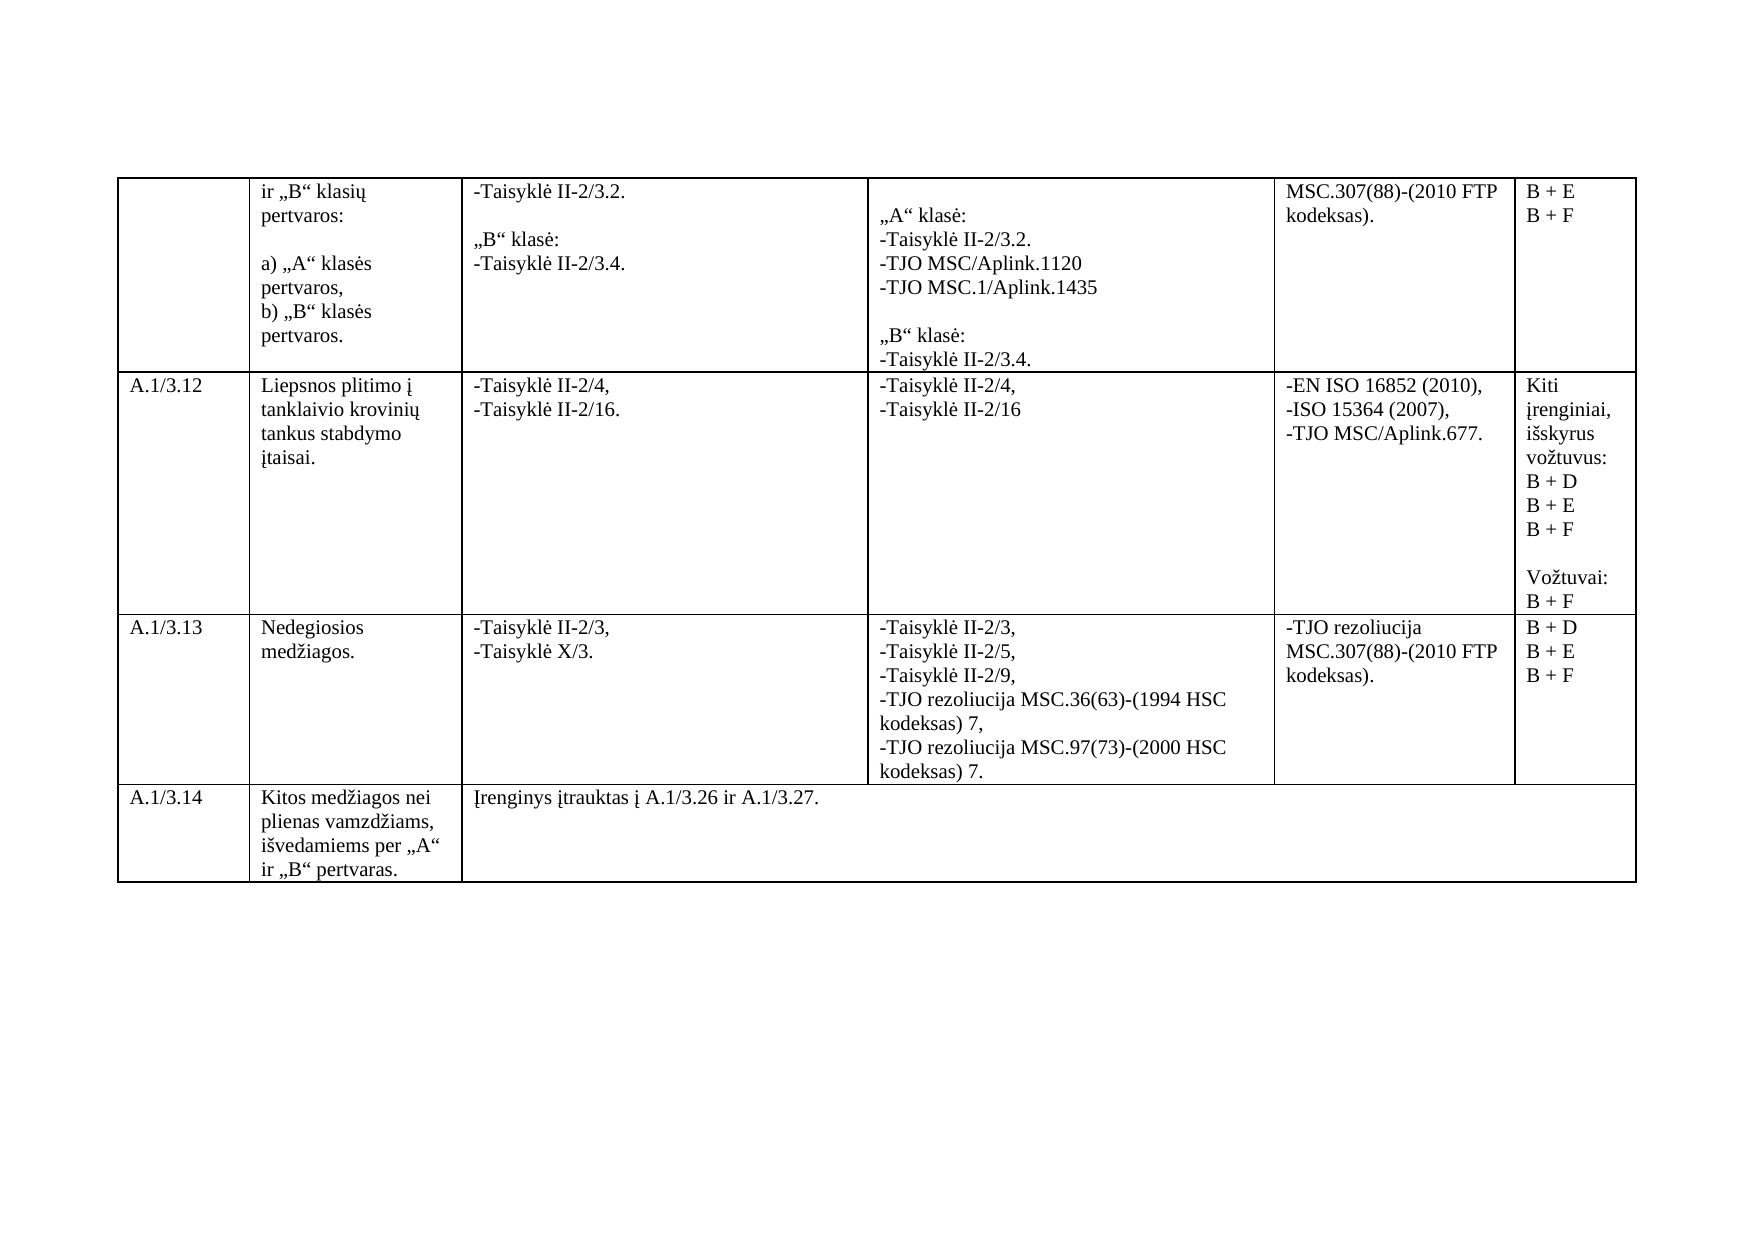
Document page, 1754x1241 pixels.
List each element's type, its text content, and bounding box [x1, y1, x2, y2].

table_cell -Taisyklė II-2/3, -Taisyklė II-2/5, -Taisyklė II-2/9, -TJO rezoliucija MSC.36(63)-(1994 HSC kodeksas) 7, -TJO rezoliucija MSC.97(73)-(2000 HSC kodeksas) 7. [869, 615, 1274, 783]
table_cell [119, 179, 249, 371]
table_cell A.1/3.14 [119, 785, 249, 881]
table_cell -Taisyklė II-2/4, -Taisyklė II-2/16. [463, 373, 867, 613]
table_cell Kiti įrenginiai, išskyrus vožtuvus: B + D B + E B + F Vožtuvai: B + F [1516, 373, 1635, 613]
table_cell -EN ISO 16852 (2010), -ISO 15364 (2007), -TJO MSC/Aplink.677. [1275, 373, 1514, 613]
table_cell MSC.307(88)-(2010 FTP kodeksas). [1275, 179, 1514, 371]
table_cell -Taisyklė II-2/4, -Taisyklė II-2/16 [869, 373, 1274, 613]
table_cell ir „B“ klasių pertvaros: a) „A“ klasės pertvaros, b) „B“ klasės pertvaros. [250, 179, 461, 371]
table_cell Nedegiosios medžiagos. [250, 615, 461, 783]
table_cell A.1/3.12 [119, 373, 249, 613]
table_cell A.1/3.13 [119, 615, 249, 783]
table_cell -Taisyklė II-2/3, -Taisyklė X/3. [463, 615, 867, 783]
table_cell B + E B + F [1516, 179, 1635, 371]
table_cell -TJO rezoliucija MSC.307(88)-(2010 FTP kodeksas). [1275, 615, 1514, 783]
table_cell Kitos medžiagos nei plienas vamzdžiams, išvedamiems per „A“ ir „B“ pertvaras. [250, 785, 461, 881]
table_cell Liepsnos plitimo į tanklaivio krovinių tankus stabdymo įtaisai. [250, 373, 461, 613]
table_cell „A“ klasė: -Taisyklė II-2/3.2. -TJO MSC/Aplink.1120 -TJO MSC.1/Aplink.1435 „B“ klasė: -Taisyklė II-2/3.4. [869, 179, 1274, 371]
table_cell Įrenginys įtrauktas į A.1/3.26 ir A.1/3.27. [463, 785, 1635, 881]
table_cell B + D B + E B + F [1516, 615, 1635, 783]
table_cell -Taisyklė II-2/3.2. „B“ klasė: -Taisyklė II-2/3.4. [463, 179, 867, 371]
